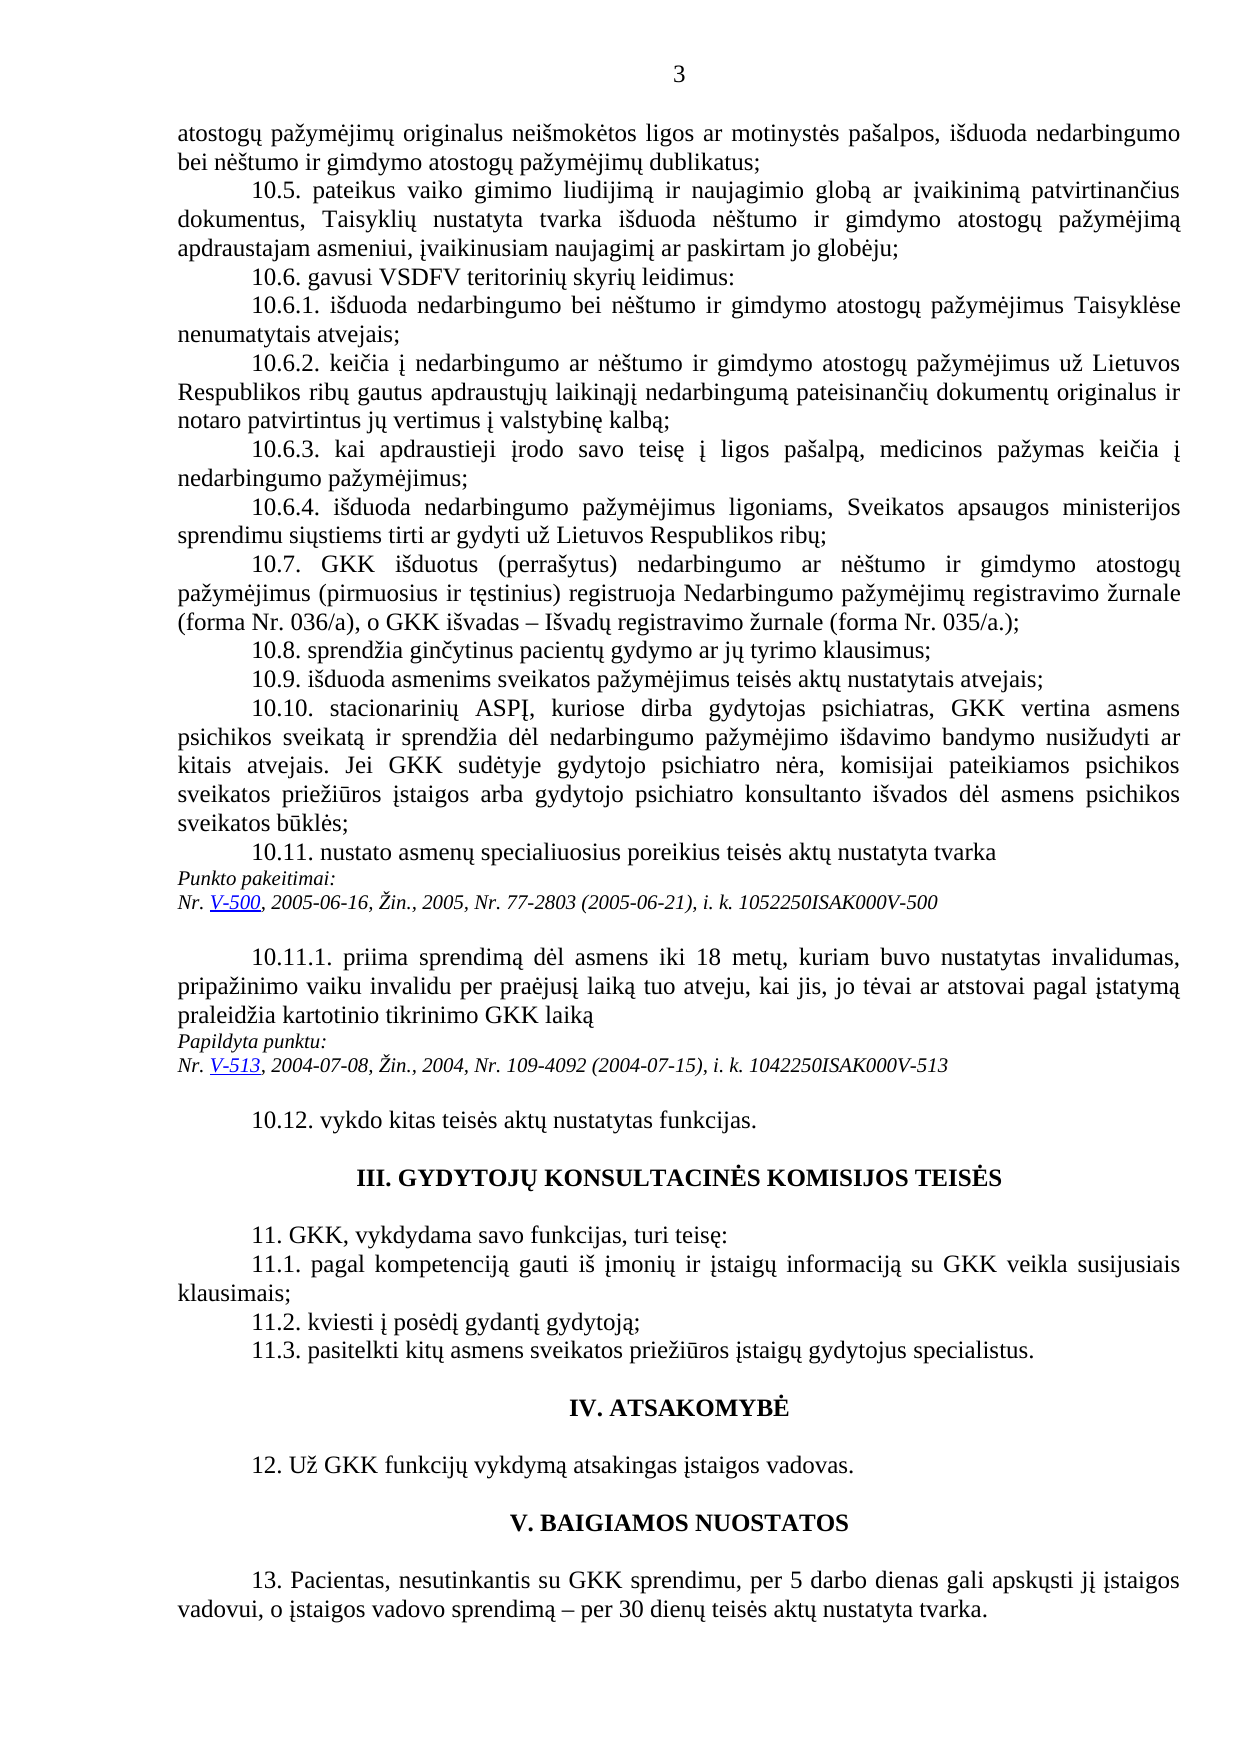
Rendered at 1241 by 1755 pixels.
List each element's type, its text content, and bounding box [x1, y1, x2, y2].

text 10.6.1. išduoda nedarbingumo bei nėštumo ir gimdymo atostogų pažymėjimus Taisyklėse nenumatytais atvejais; [177, 291, 1181, 348]
text 10.6.3. kai apdraustieji įrodo savo teisę į ligos pašalpą, medicinos pažymas keičia į nedarbingumo pažymėjimus; [177, 434, 1181, 492]
text 10.6.2. keičia į nedarbingumo ar nėštumo ir gimdymo atostogų pažymėjimus už Lietuvos Respublikos ribų gautus apdraustųjų laikinąjį nedarbingumą pateisinančių dokumentų originalus ir notaro patvirtintus jų vertimus į valstybinę kalbą; [177, 348, 1181, 434]
text 10.11.1. priima sprendimą dėl asmens iki 18 metų, kuriam buvo nustatytas invalidumas, pripažinimo vaiku invalidu per praėjusį laiką tuo atveju, kai jis, jo tėvai ar atstovai pagal įstatymą praleidžia kartotinio tikrinimo GKK laiką [177, 942, 1181, 1029]
text atostogų pažymėjimų originalus neišmokėtos ligos ar motinystės pašalpos, išduoda nedarbingumo bei nėštumo ir gimdymo atostogų pažymėjimų dublikatus; [177, 118, 1181, 176]
text 10.12. vykdo kitas teisės aktų nustatytas funkcijas. [177, 1106, 1181, 1134]
text 12. Už GKK funkcijų vykdymą atsakingas įstaigos vadovas. [177, 1451, 1181, 1479]
text Nr. V-513, 2004-07-08, Žin., 2004, Nr. 109-4092 (2004-07-15), i. k. 1042250ISAK000V-513 [177, 1053, 1181, 1077]
text 10.10. stacionarinių ASPĮ, kuriose dirba gydytojas psichiatras, GKK vertina asmens psichikos sveikatą ir sprendžia dėl nedarbingumo pažymėjimo išdavimo bandymo nusižudyti ar kitais atvejais. Jei GKK sudėtyje gydytojo psichiatro nėra, komisijai pateikiamos psichikos sveikatos priežiūros įstaigos arba gydytojo psichiatro konsultanto išvados dėl asmens psichikos sveikatos būklės; [177, 693, 1181, 837]
text 10.6. gavusi VSDFV teritorinių skyrių leidimus: [177, 262, 1181, 291]
text 11. GKK, vykdydama savo funkcijas, turi teisę: [177, 1221, 1181, 1249]
text IV. ATSAKOMYBĖ [177, 1393, 1181, 1422]
text V. BAIGIAMOS NUOSTATOS [177, 1508, 1181, 1537]
text 11.1. pagal kompetenciją gauti iš įmonių ir įstaigų informaciją su GKK veikla susijusiais klausimais; [177, 1249, 1181, 1307]
text 13. Pacientas, nesutinkantis su GKK sprendimu, per 5 darbo dienas gali apskųsti jį įstaigos vadovui, o įstaigos vadovo sprendimą – per 30 dienų teisės aktų nustatyta tvarka. [177, 1566, 1181, 1623]
text III. GYDYTOJŲ KONSULTACINĖS KOMISIJOS TEISĖS [177, 1163, 1181, 1192]
text 10.8. sprendžia ginčytinus pacientų gydymo ar jų tyrimo klausimus; [177, 636, 1181, 664]
text 11.2. kviesti į posėdį gydantį gydytoją; [177, 1307, 1181, 1336]
text 10.11. nustato asmenų specialiuosius poreikius teisės aktų nustatyta tvarka [177, 837, 1181, 866]
text Punkto pakeitimai: [177, 866, 1181, 890]
text 10.5. pateikus vaiko gimimo liudijimą ir naujagimio globą ar įvaikinimą patvirtinančius dokumentus, Taisyklių nustatyta tvarka išduoda nėštumo ir gimdymo atostogų pažymėjimą apdraustajam asmeniui, įvaikinusiam naujagimį ar paskirtam jo globėju; [177, 176, 1181, 262]
text 10.9. išduoda asmenims sveikatos pažymėjimus teisės aktų nustatytais atvejais; [177, 664, 1181, 693]
text Papildyta punktu: [177, 1029, 1181, 1053]
text 10.7. GKK išduotus (perrašytus) nedarbingumo ar nėštumo ir gimdymo atostogų pažymėjimus (pirmuosius ir tęstinius) registruoja Nedarbingumo pažymėjimų registravimo žurnale (forma Nr. 036/a), o GKK išvadas – Išvadų registravimo žurnale (forma Nr. 035/a.); [177, 549, 1181, 636]
text Nr. V-500, 2005-06-16, Žin., 2005, Nr. 77-2803 (2005-06-21), i. k. 1052250ISAK000V-500 [177, 890, 1181, 914]
text 11.3. pasitelkti kitų asmens sveikatos priežiūros įstaigų gydytojus specialistus. [177, 1336, 1181, 1364]
text 10.6.4. išduoda nedarbingumo pažymėjimus ligoniams, Sveikatos apsaugos ministerijos sprendimu siųstiems tirti ar gydyti už Lietuvos Respublikos ribų; [177, 492, 1181, 549]
